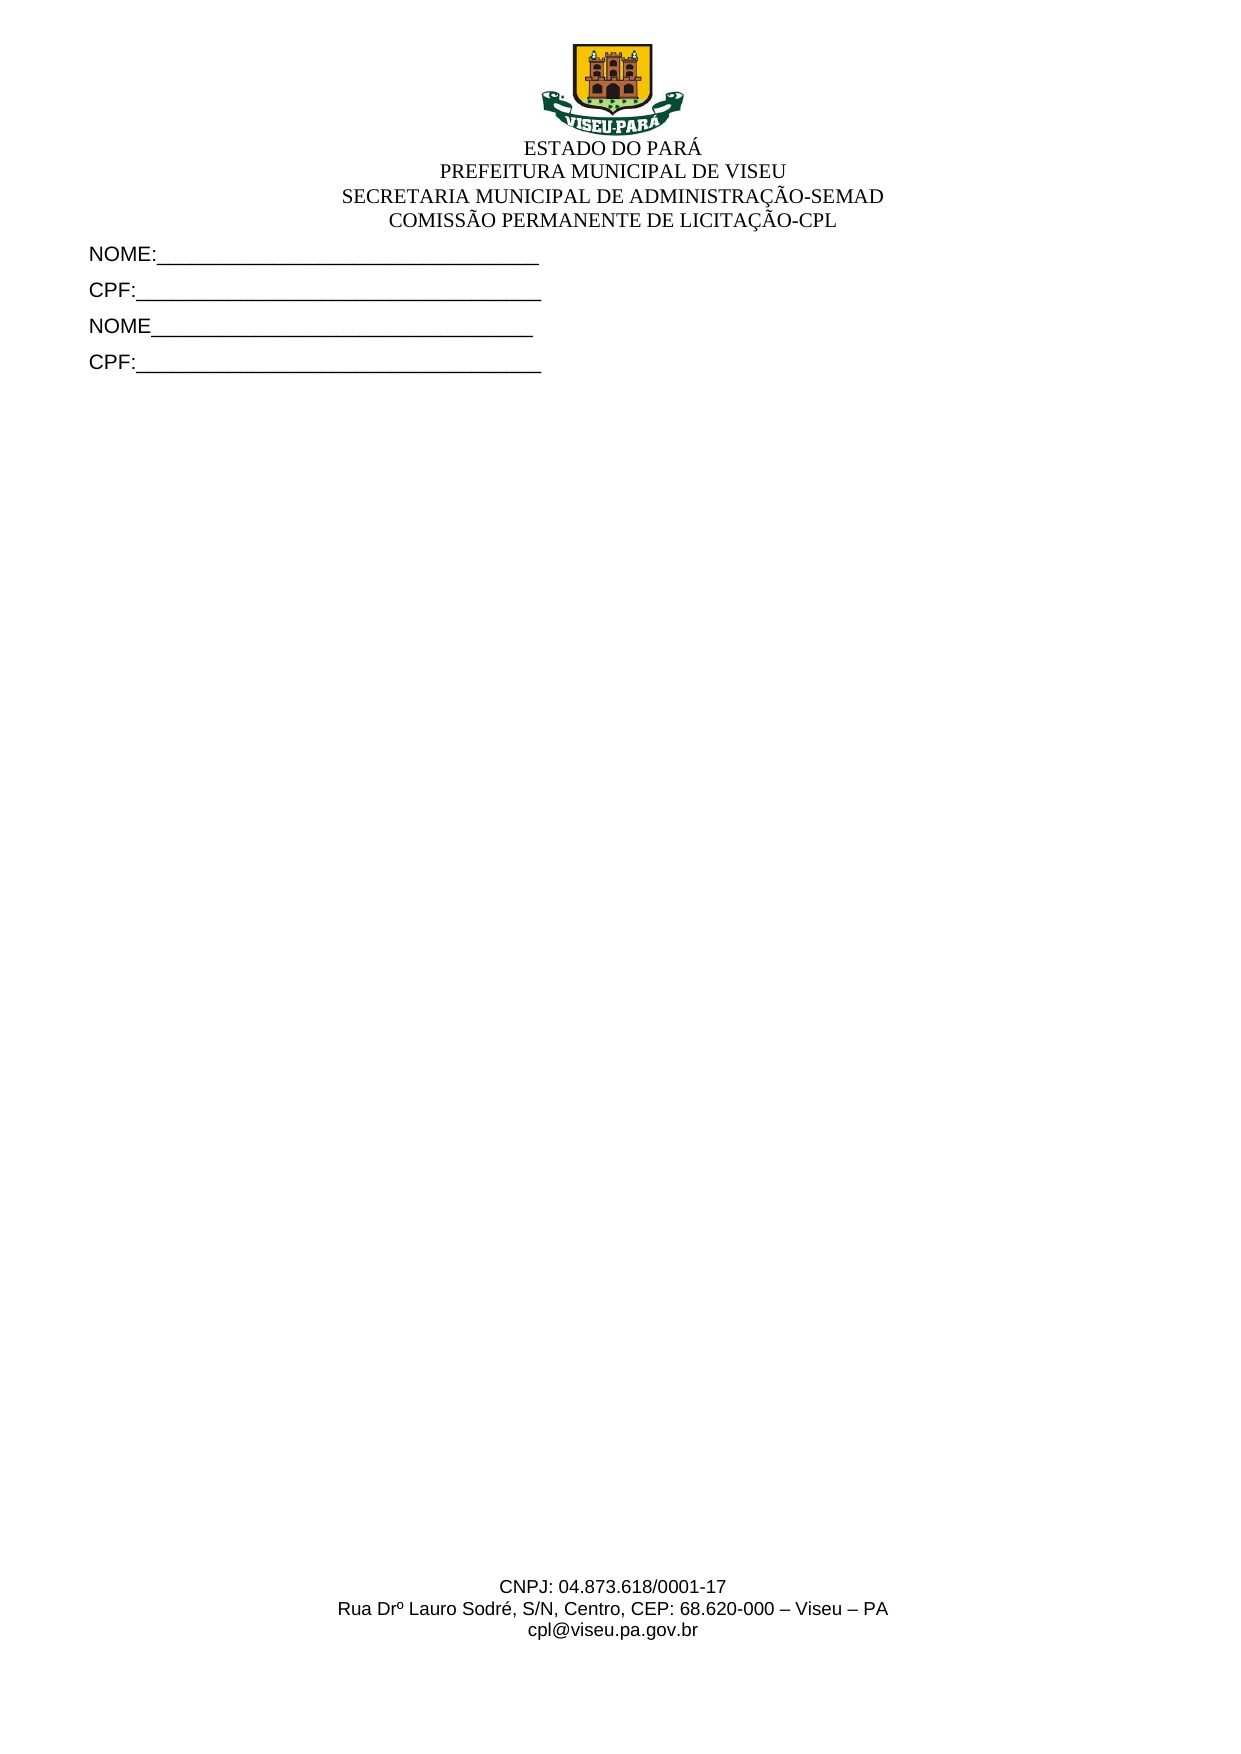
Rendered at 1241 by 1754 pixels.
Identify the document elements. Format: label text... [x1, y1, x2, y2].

text CPF:___________________________________ [89, 350, 1137, 374]
picture [541, 44, 685, 136]
text NOME_________________________________ [89, 314, 1137, 338]
text NOME:_________________________________ [89, 242, 1137, 266]
text CPF:___________________________________ [89, 278, 1137, 302]
